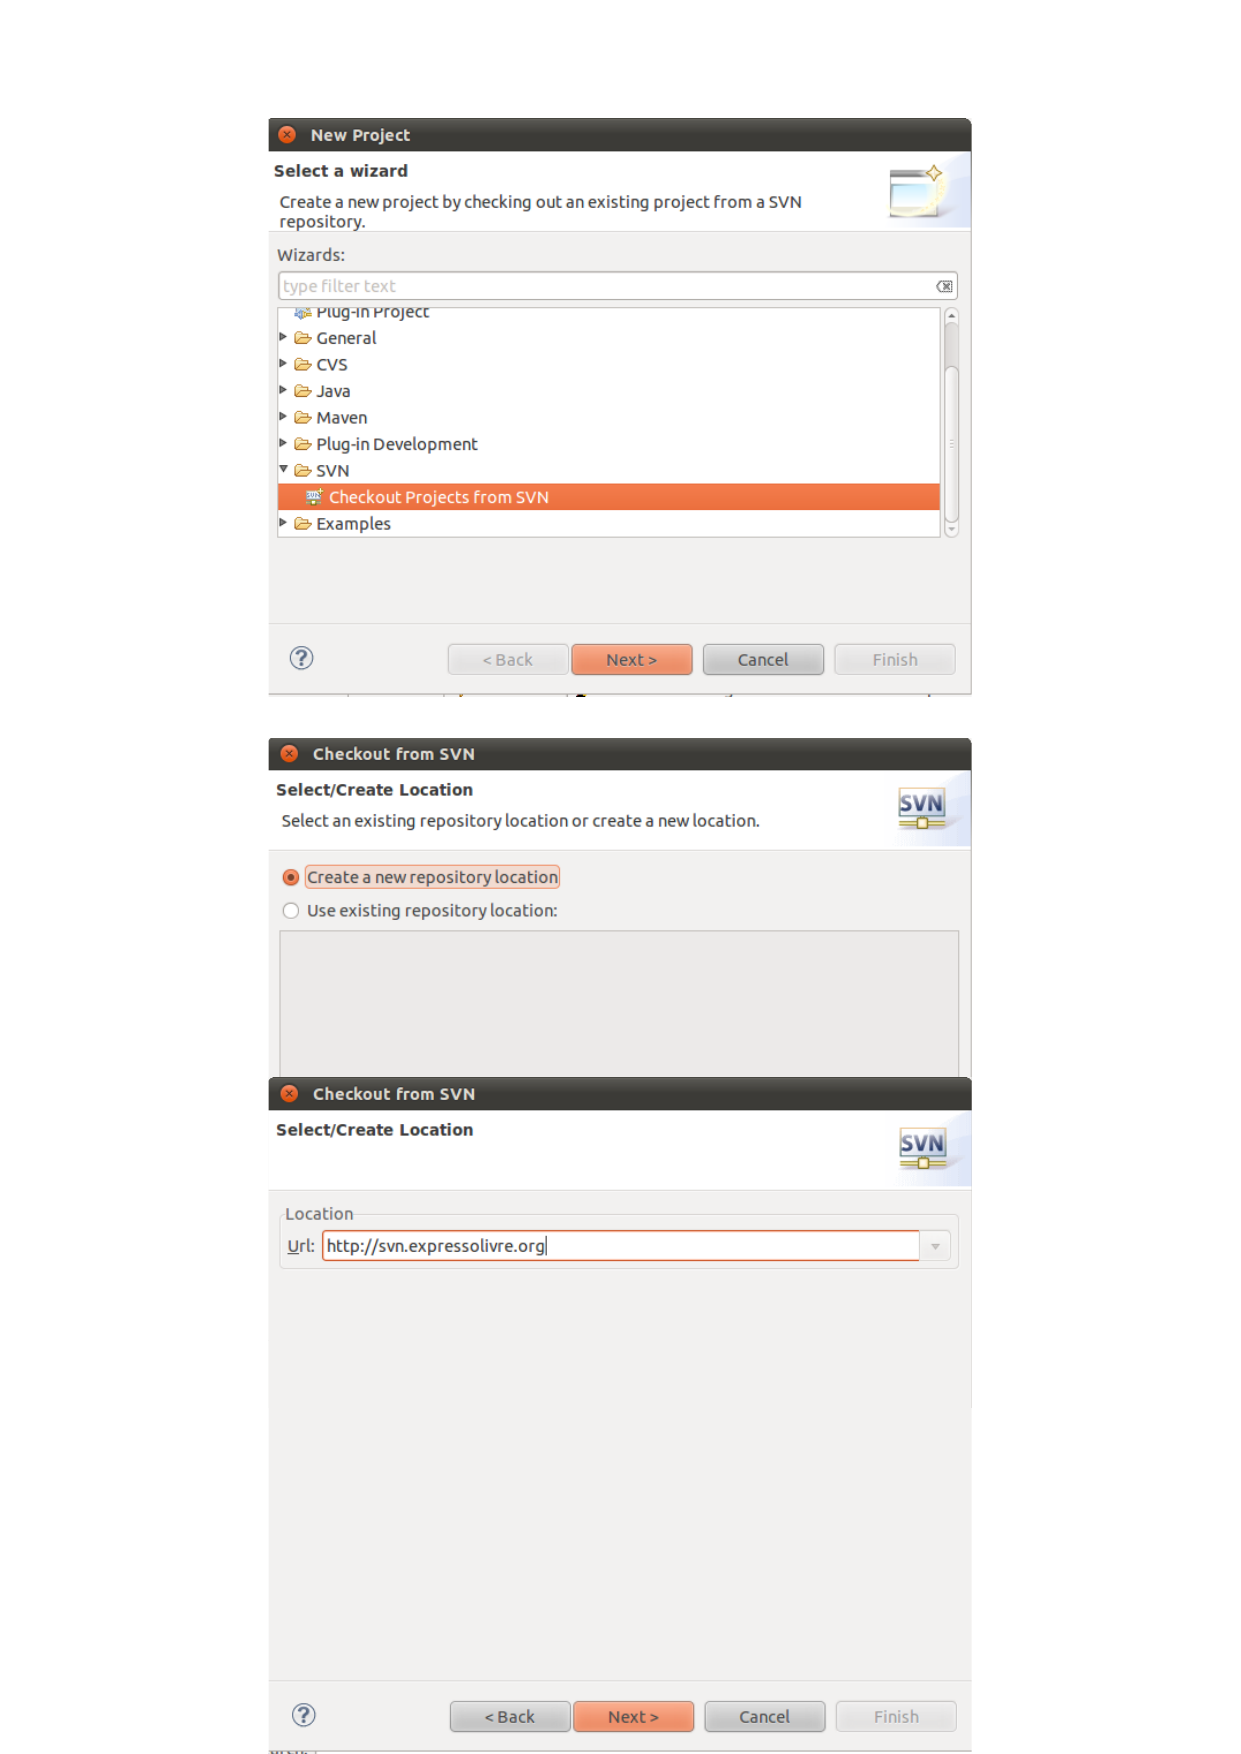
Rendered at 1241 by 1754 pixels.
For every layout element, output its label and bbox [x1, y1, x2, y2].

picture [268, 738, 972, 1754]
picture [268, 118, 972, 697]
